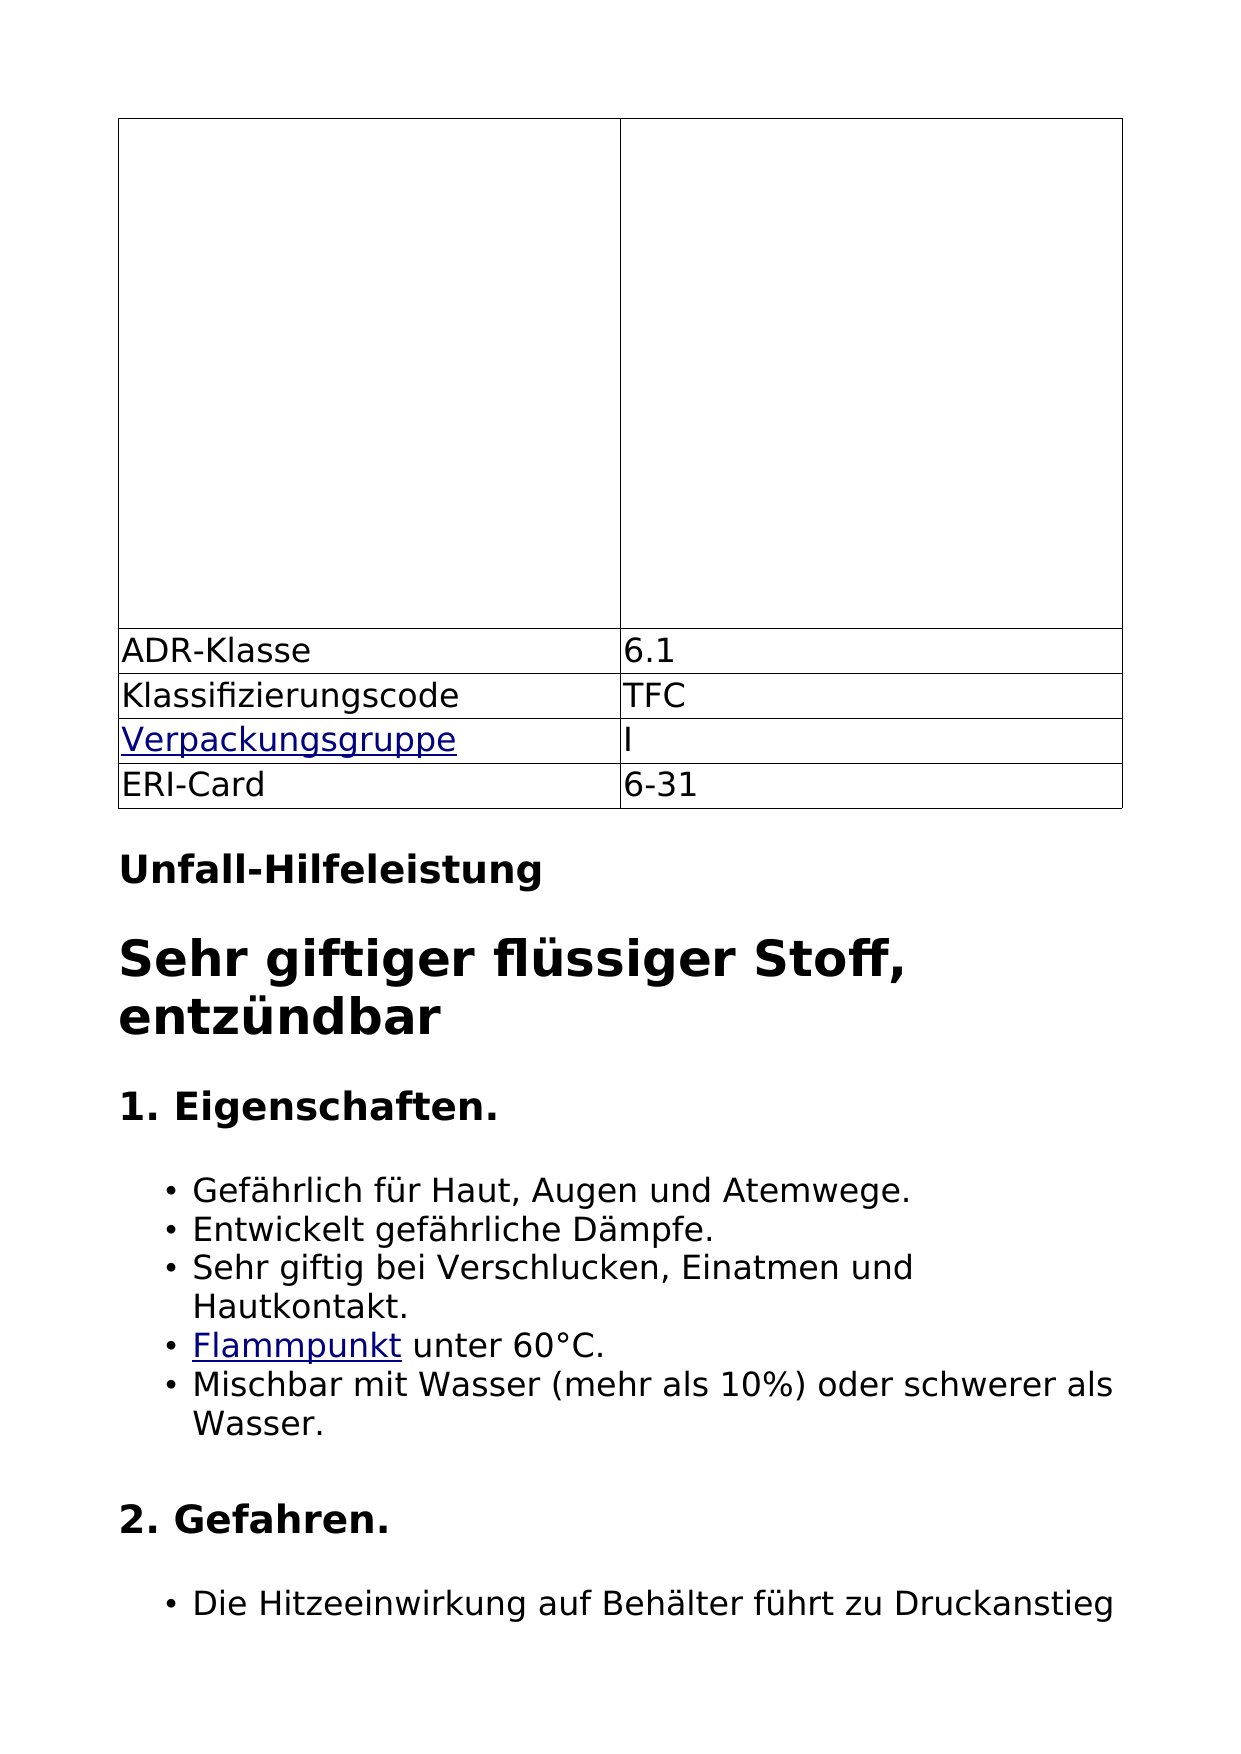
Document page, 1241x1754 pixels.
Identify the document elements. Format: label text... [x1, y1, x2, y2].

table_cell [119, 119, 620, 628]
table_cell 6.1 [621, 629, 1122, 673]
list Gefährlich für Haut, Augen und Atemwege. [177, 1171, 1122, 1210]
list Sehr giftig bei Verschlucken, Einatmen und Hautkontakt. [177, 1249, 1122, 1327]
table_cell 6-31 [621, 764, 1122, 807]
list Flammpunkt unter 60°C. [177, 1327, 1122, 1365]
table_cell Klassifizierungscode [119, 674, 620, 718]
subtitle 2. Gefahren. [118, 1498, 1122, 1543]
table_cell I [621, 719, 1122, 763]
table_cell TFC [621, 674, 1122, 718]
table_cell [621, 119, 1122, 628]
subtitle Unfall-Hilfeleistung [118, 847, 1122, 892]
table_cell ADR-Klasse [119, 629, 620, 673]
subtitle 1. Eigenschaften. [118, 1084, 1122, 1129]
list Die Hitzeeinwirkung auf Behälter führt zu Druckanstieg [177, 1585, 1122, 1624]
list Mischbar mit Wasser (mehr als 10%) oder schwerer als Wasser. [177, 1365, 1122, 1443]
list Entwickelt gefährliche Dämpfe. [177, 1210, 1122, 1249]
table_cell Verpackungsgruppe [119, 719, 620, 763]
subtitle Sehr giftiger flüssiger Stoff, entzündbar [118, 930, 1122, 1046]
table_cell ERI-Card [119, 764, 620, 807]
